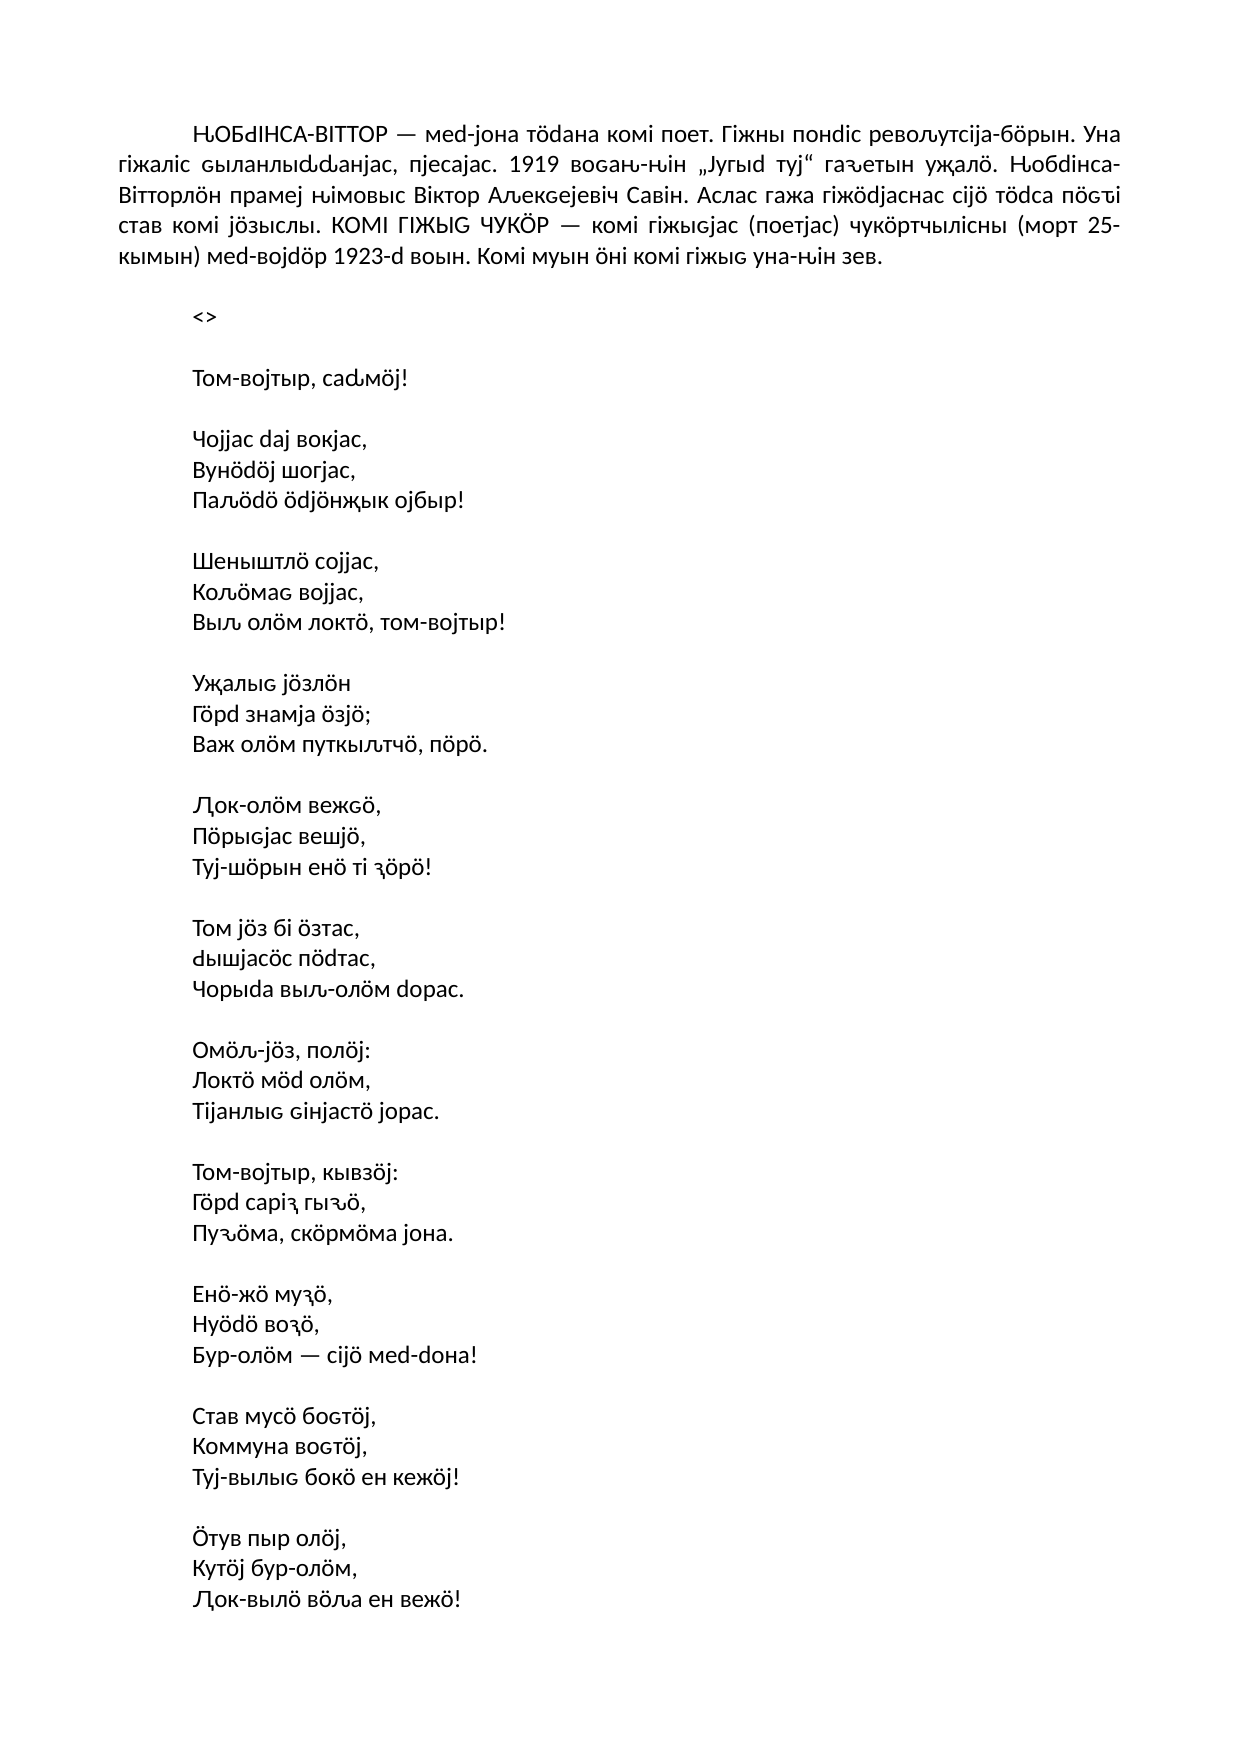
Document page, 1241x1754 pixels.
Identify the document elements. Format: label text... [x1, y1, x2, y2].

text Туј-вылыԍ бокӧ ен кежӧј! [118, 1461, 1122, 1492]
text Пуԅӧма, скӧрмӧма јона. [118, 1217, 1122, 1247]
text Ԉок-олӧм вежԍӧ, [118, 789, 1122, 820]
text Тіјанлыԍ ԍінјастӧ јорас. [118, 1095, 1122, 1125]
text Коммуна воԍтӧј, [118, 1431, 1122, 1461]
text Чорыԁа выԉ-олӧм ԁорас. [118, 973, 1122, 1003]
text Том јӧз бі ӧзтас, [118, 912, 1122, 942]
text Нуӧԁӧ воԇӧ, [118, 1308, 1122, 1339]
text Локтӧ мӧԁ олӧм, [118, 1064, 1122, 1095]
text Кутӧј бур-олӧм, [118, 1553, 1122, 1583]
text Енӧ-жӧ муԇӧ, [118, 1278, 1122, 1308]
text Став мусӧ боԍтӧј, [118, 1400, 1122, 1431]
text Омӧԉ-јӧз, полӧј: [118, 1034, 1122, 1064]
text Гӧрԁ знамја ӧзјӧ; [118, 698, 1122, 728]
text Том-војтыр, саԃмӧј! [118, 362, 1122, 393]
text Паԉӧԁӧ ӧԁјӧнҗык ојбыр! [118, 484, 1122, 515]
text Шеныштлӧ сојјас, [118, 545, 1122, 576]
text Уҗалыԍ јӧзлӧн [118, 667, 1122, 698]
text Бур-олӧм — сіјӧ меԁ-ԁона! [118, 1339, 1122, 1369]
text Туј-шӧрын енӧ ті ԇӧрӧ! [118, 851, 1122, 881]
text Пӧрыԍјас вешјӧ, [118, 820, 1122, 851]
text Гӧрԁ саріԇ гыԅӧ, [118, 1186, 1122, 1217]
text Том-војтыр, кывзӧј: [118, 1156, 1122, 1186]
text Важ олӧм путкыԉтчӧ, пӧрӧ. [118, 728, 1122, 759]
text Ԉок-вылӧ вӧԉа ен вежӧ! [118, 1583, 1122, 1614]
text Выԉ олӧм локтӧ, том-војтыр! [118, 606, 1122, 637]
text Чојјас ԁај вокјас, [118, 423, 1122, 454]
text Коԉӧмаԍ војјас, [118, 576, 1122, 606]
text Ӧтув пыр олӧј, [118, 1522, 1122, 1553]
text ԊОБԀІНСА-ВІТТОР — меԁ-јона тӧԁана комі поет. Гіжны понԁіс ревоԉутсіја-бӧрын. Уна гіжаліс ԍыланлыԃԃанјас, пјесајас. 1919 воԍаԋ-ԋін „Југыԁ туј“ гаԅетын уҗалӧ. Ԋобԁінса-Вітторлӧн прамеј ԋімовыс Віктор Аԉекԍејевіч Савін. Аслас гажа гіжӧԁјаснас сіјӧ тӧԁса пӧԍԏі став комі јӧзыслы. КОМІ ГІЖЫԌ ЧУКӦР — комі гіжыԍјас (поетјас) чукӧртчылісны (морт 25-кымын) меԁ-војԁӧр 1923-ԁ воын. Комі муын ӧні комі гіжыԍ уна-ԋін зев. [118, 118, 1122, 271]
text Ԁышјасӧс пӧԁтас, [118, 942, 1122, 973]
text <> [118, 301, 1122, 332]
text Вунӧԁӧј шогјас, [118, 454, 1122, 484]
